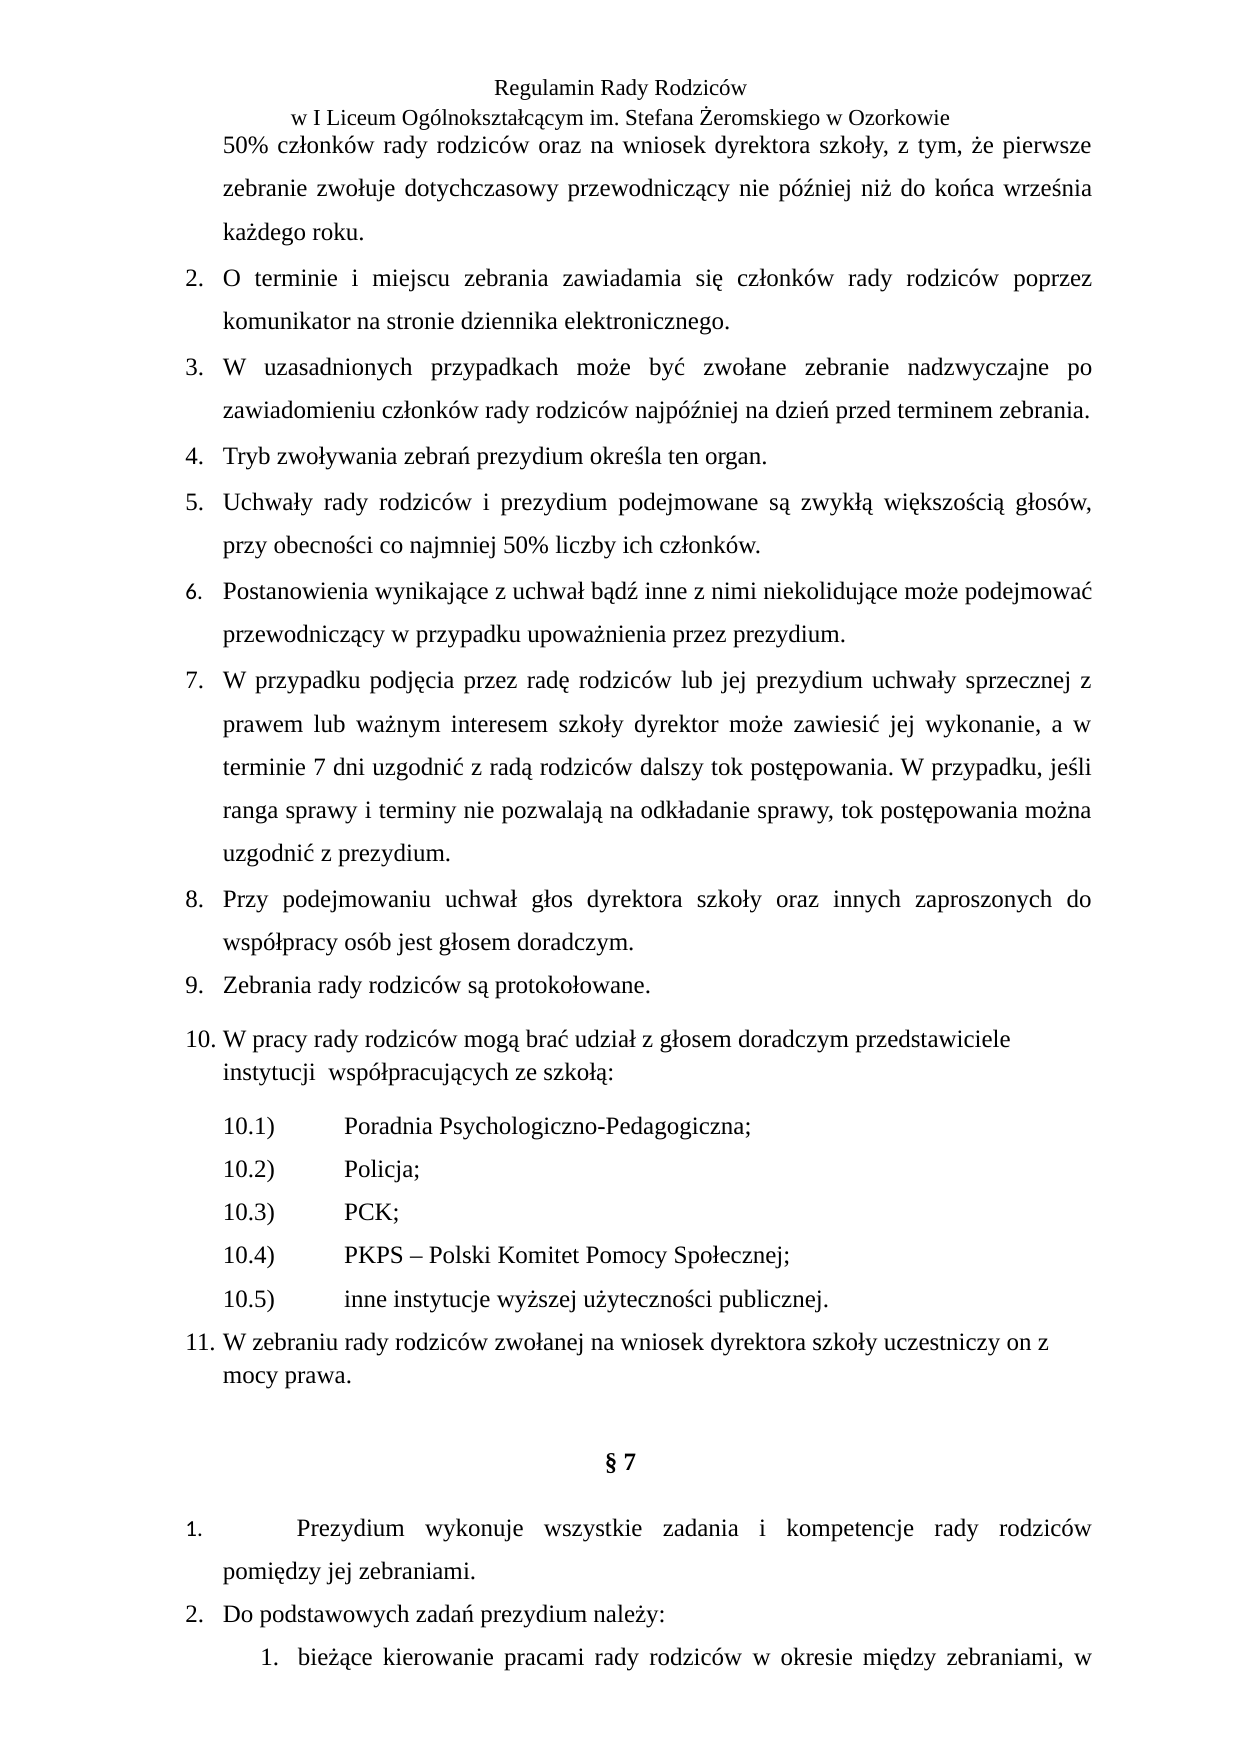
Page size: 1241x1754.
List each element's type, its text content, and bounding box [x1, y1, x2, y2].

text § 7 [148, 1447, 1093, 1475]
list Poradnia Psychologiczno-Pedagogiczna; [223, 1111, 1093, 1140]
list Prezydium wykonuje wszystkie zadania i kompetencje rady rodziców pomiędzy jej zebraniami. [185, 1513, 1093, 1585]
list Tryb zwoływania zebrań prezydium określa ten organ. [185, 441, 1093, 470]
list Postanowienia wynikające z uchwał bądź inne z nimi niekolidujące może podejmować przewodniczący w przypadku upoważnienia przez prezydium. [185, 576, 1093, 648]
list 50% członków rady rodziców oraz na wniosek dyrektora szkoły, z tym, że pierwsze zebranie zwołuje dotychczasowy przewodniczący nie później niż do końca września każdego roku. [185, 130, 1093, 245]
list bieżące kierowanie pracami rady rodziców w okresie między zebraniami, w [260, 1642, 1093, 1671]
list Uchwały rady rodziców i prezydium podejmowane są zwykłą większością głosów, przy obecności co najmniej 50% liczby ich członków. [185, 487, 1093, 559]
list O terminie i miejscu zebrania zawiadamia się członków rady rodziców poprzez komunikator na stronie dziennika elektronicznego. [185, 263, 1093, 334]
list Policja; [223, 1154, 1093, 1183]
list PKPS – Polski Komitet Pomocy Społecznej; [223, 1241, 1093, 1269]
list Przy podejmowaniu uchwał głos dyrektora szkoły oraz innych zaproszonych do współpracy osób jest głosem doradczym. [185, 884, 1093, 956]
list inne instytucje wyższej użyteczności publicznej. [223, 1284, 1093, 1312]
list PCK; [223, 1197, 1093, 1226]
list Do podstawowych zadań prezydium należy: [185, 1599, 1093, 1628]
list W przypadku podjęcia przez radę rodziców lub jej prezydium uchwały sprzecznej z prawem lub ważnym interesem szkoły dyrektor może zawiesić jej wykonanie, a w terminie 7 dni uzgodnić z radą rodziców dalszy tok postępowania. W przypadku, jeśli ranga sprawy i terminy nie pozwalają na odkładanie sprawy, tok postępowania można uzgodnić z prezydium. [185, 666, 1093, 867]
list W zebraniu rady rodziców zwołanej na wniosek dyrektora szkoły uczestniczy on z mocy prawa. [185, 1327, 1093, 1388]
list W pracy rady rodziców mogą brać udział z głosem doradczym przedstawiciele instytucji współpracujących ze szkołą: [185, 1024, 1093, 1086]
list Zebrania rady rodziców są protokołowane. [185, 970, 1093, 999]
list W uzasadnionych przypadkach może być zwołane zebranie nadzwyczajne po zawiadomieniu członków rady rodziców najpóźniej na dzień przed terminem zebrania. [185, 352, 1093, 424]
